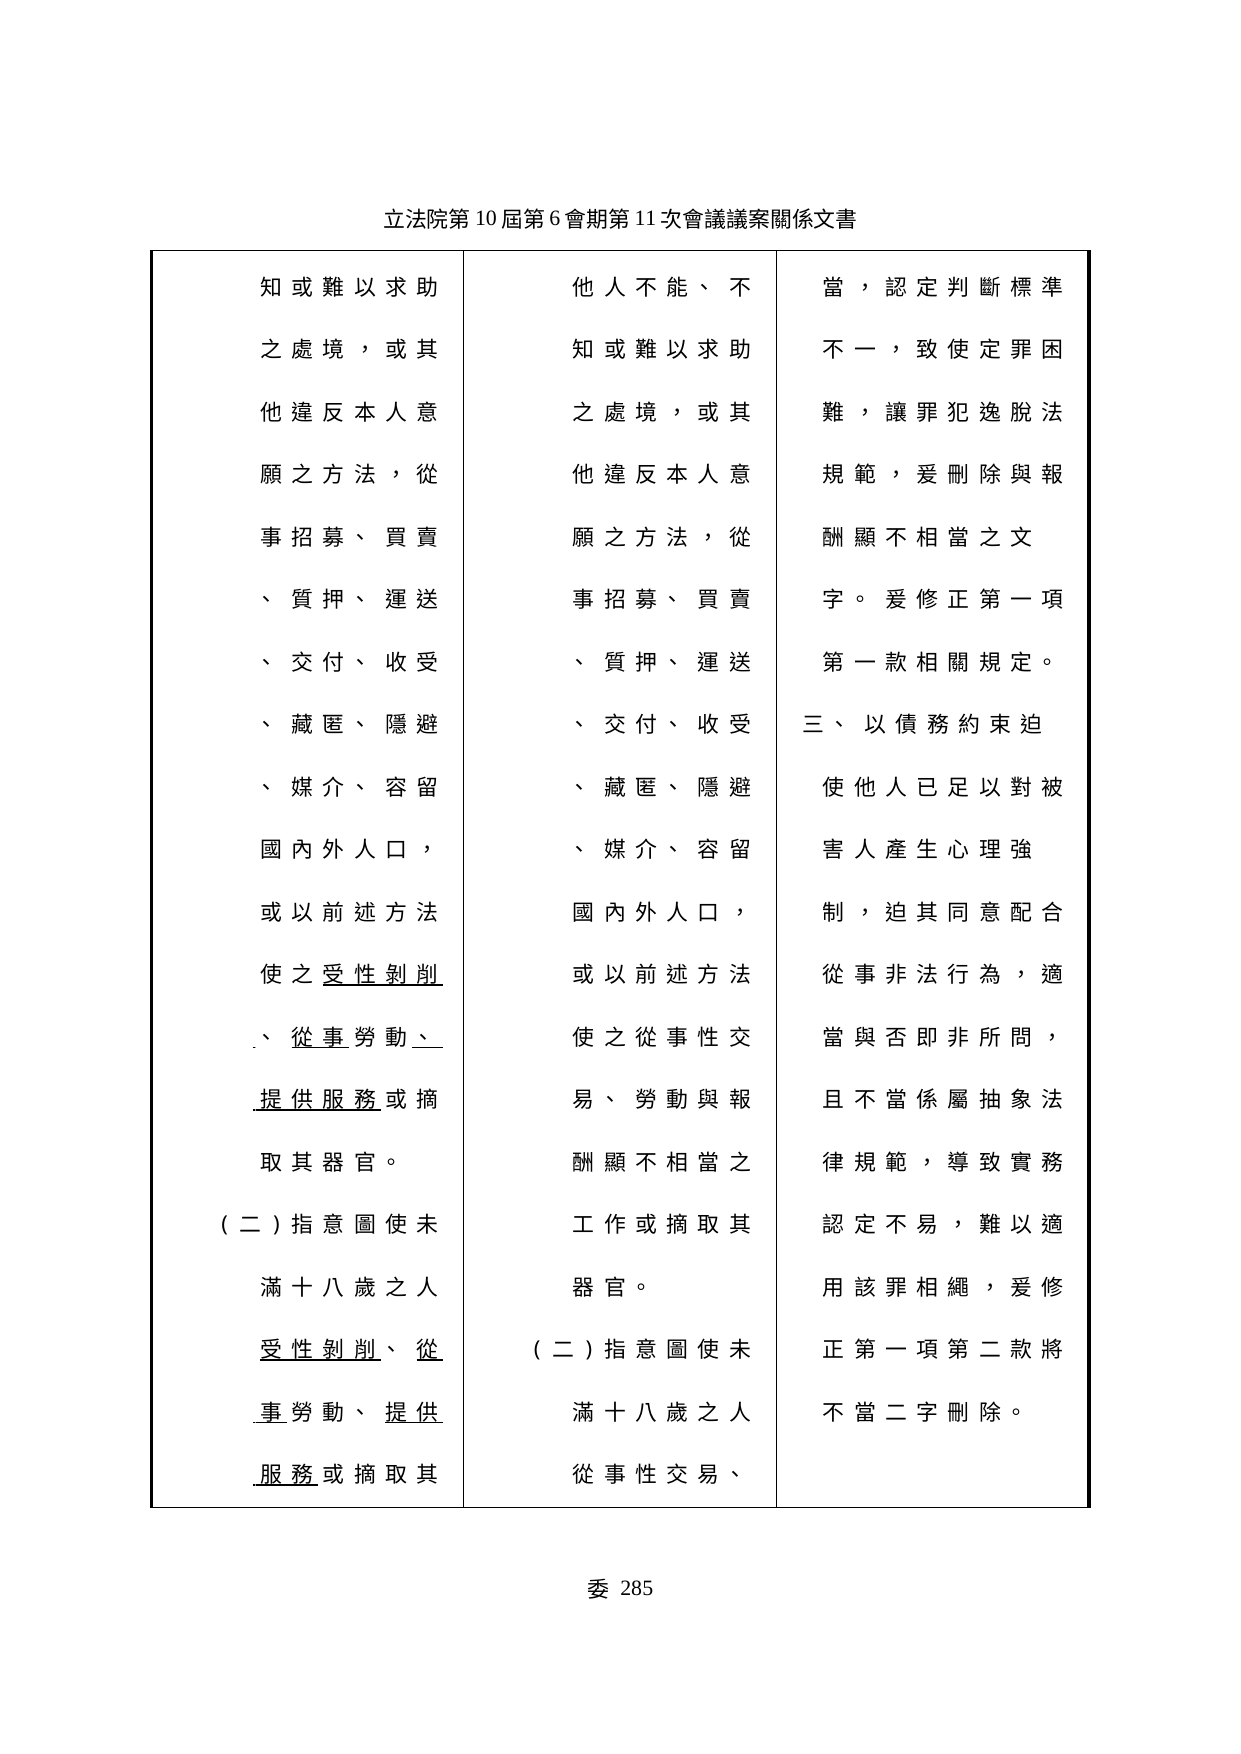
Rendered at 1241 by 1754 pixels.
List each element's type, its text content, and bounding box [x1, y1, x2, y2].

table_cell 他人不能、不知或難以求助之處境，或其他違反本人意願之方法，從事招募、買賣、質押、運送、交付、收受、藏匿、隱避、媒介、容留國內外人口，或以前述方法使之從事性交易、勞動與報酬顯不相當之工作或摘取其器官。 (二)指意圖使未滿十八歲之人從事性交易、 [464, 251, 776, 1507]
table_cell 當，認定判斷標準不一，致使定罪困難，讓罪犯逸脫法規範，爰刪除與報酬顯不相當之文字。爰修正第一項第一款相關規定。 三、以債務約束迫使他人已足以對被害人產生心理強制，迫其同意配合從事非法行為，適當與否即非所問，且不當係屬抽象法律規範，導致實務認定不易，難以適用該罪相繩，爰修正第一項第二款將不當二字刪除。 [777, 251, 1087, 1507]
table_cell 知或難以求助之處境，或其他違反本人意願之方法，從事招募、買賣、質押、運送、交付、收受、藏匿、隱避、媒介、容留國內外人口，或以前述方法使之受性剝削、從事勞動、提供服務或摘取其器官。 (二)指意圖使未滿十八歲之人受性剝削、從事勞動、提供服務或摘取其 [153, 251, 463, 1507]
